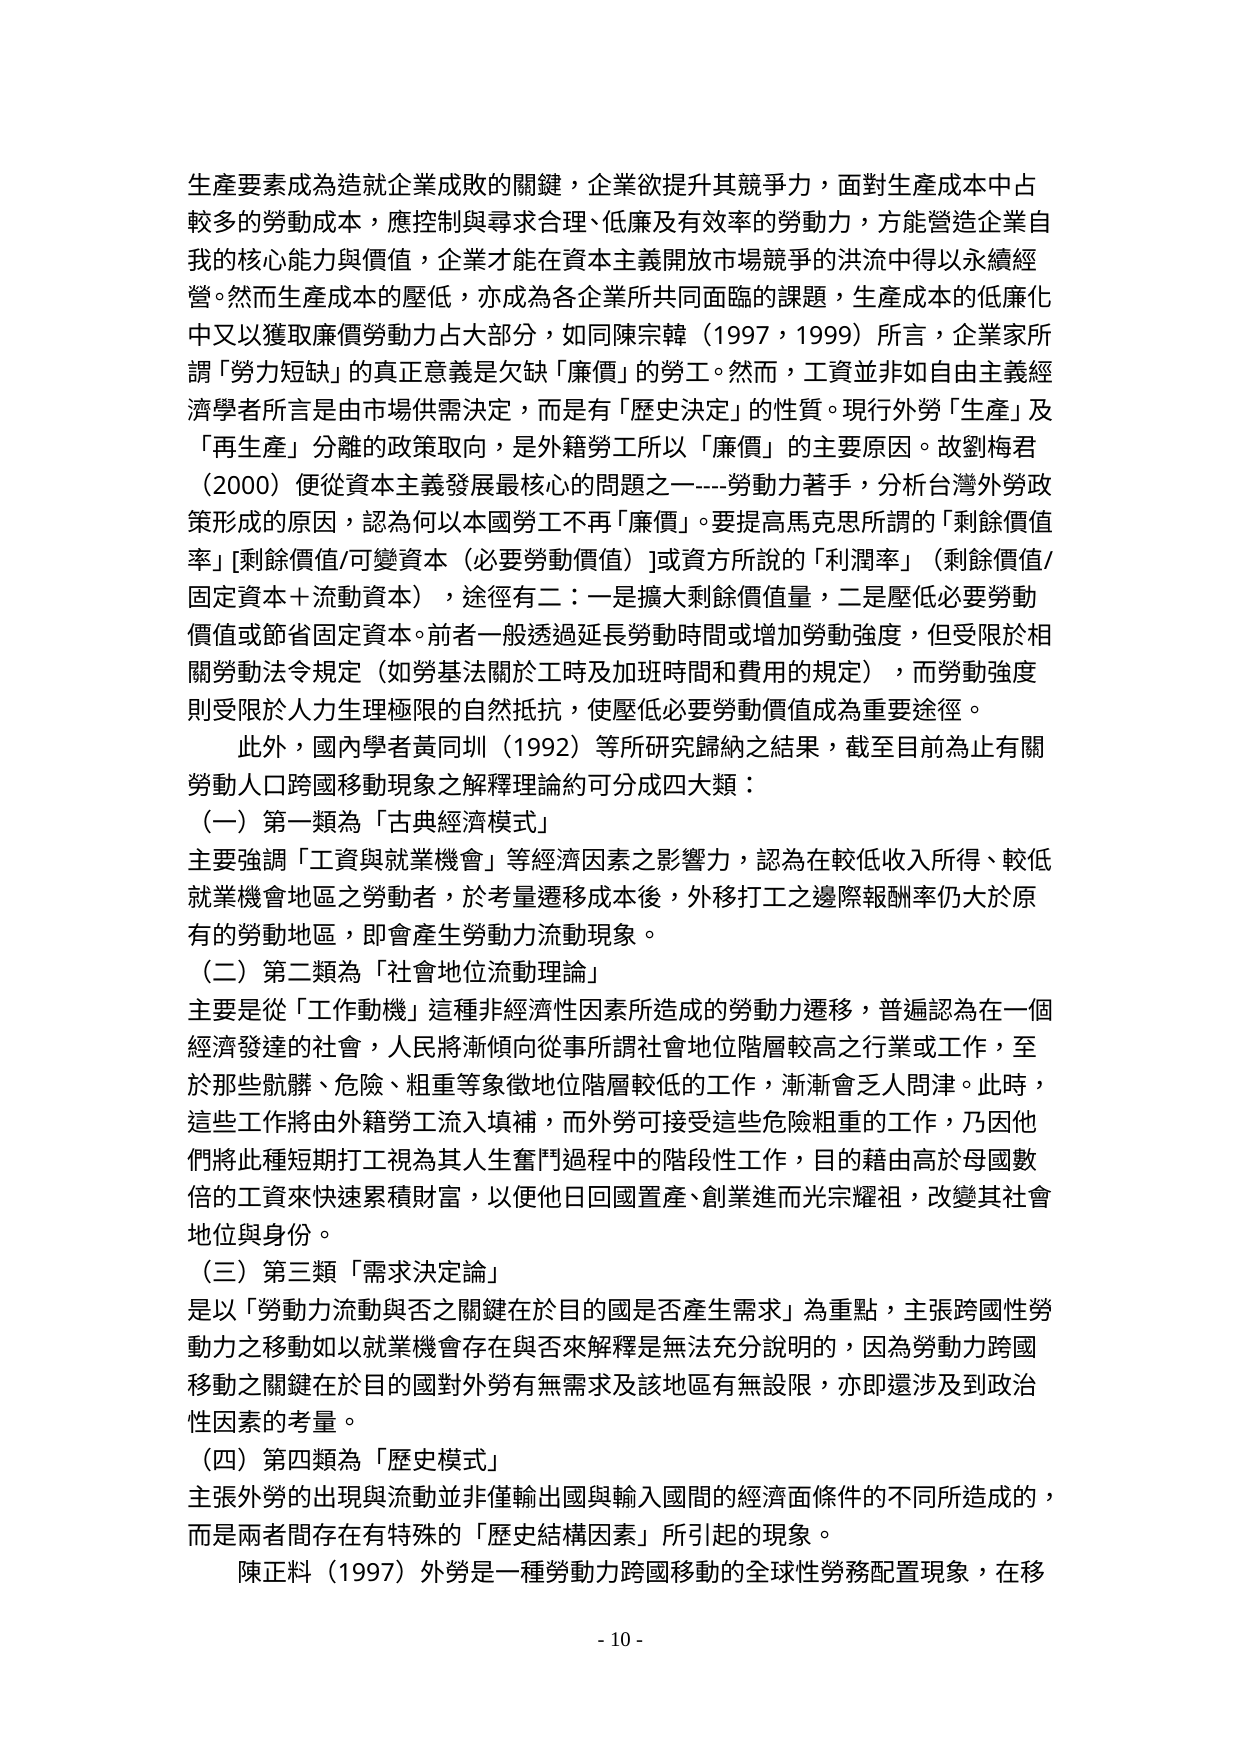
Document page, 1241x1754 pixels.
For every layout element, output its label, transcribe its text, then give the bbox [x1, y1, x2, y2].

text 主要是從「工作動機」這種非經濟性因素所造成的勞動力遷移，普遍認為在一個經濟發達的社會，人民將漸傾向從事所謂社會地位階層較高之行業或工作，至於那些骯髒、危險、粗重等象徵地位階層較低的工作，漸漸會乏人問津。此時，這些工作將由外籍勞工流入填補，而外勞可接受這些危險粗重的工作，乃因他們將此種短期打工視為其人生奮鬥過程中的階段性工作，目的藉由高於母國數倍的工資來快速累積財富，以便他日回國置產、創業進而光宗耀祖，改變其社會地位與身份。 [187, 989, 1053, 1252]
text 主張外勞的出現與流動並非僅輸出國與輸入國間的經濟面條件的不同所造成的，而是兩者間存在有特殊的「歷史結構因素」所引起的現象。 [187, 1477, 1053, 1552]
text 此外，國內學者黃同圳（1992）等所研究歸納之結果，截至目前為止有關勞動人口跨國移動現象之解釋理論約可分成四大類： [187, 727, 1053, 802]
text 主要強調「工資與就業機會」等經濟因素之影響力，認為在較低收入所得、較低就業機會地區之勞動者，於考量遷移成本後，外移打工之邊際報酬率仍大於原有的勞動地區，即會產生勞動力流動現象。 [187, 839, 1053, 952]
text （三）第三類「需求決定論」 [187, 1252, 1053, 1289]
text （四）第四類為「歷史模式」 [187, 1439, 1053, 1477]
text （一）第一類為「古典經濟模式」 [187, 802, 1053, 839]
text （二）第二類為「社會地位流動理論」 [187, 952, 1053, 989]
text 是以「勞動力流動與否之關鍵在於目的國是否產生需求」為重點，主張跨國性勞動力之移動如以就業機會存在與否來解釋是無法充分說明的，因為勞動力跨國移動之關鍵在於目的國對外勞有無需求及該地區有無設限，亦即還涉及到政治性因素的考量。 [187, 1289, 1053, 1439]
text 陳正料（1997）外勞是一種勞動力跨國移動的全球性勞務配置現象，在移動的過程中通常受到輸入國和輸出國政府與社會、外勞本身等因素影響，其中一個環節出現阻礙，勞動力的跨國移動將不可能發生。故實際上國際政經因素、外勞本身因素與輸入國、輸出國社會對於外勞正面與反面的政經因素，為勞動力的跨國移動形成「外籍勞工」之關鍵，這些因素的交互作用往往對外勞產生兩種力量：一為「推力」，常出現於輸出國社會，因其薪資所得較少、生活條件狀況較差、工作機會較缺乏、政治情況較不穩定。另一種為「吸力」，通常出現在輸入國社會，因其薪資所得較高、生活條件狀況不錯、就業機會多、社會安定且經濟繁榮發展、接納外國人的社會。 [187, 1552, 1053, 1589]
text 生產要素成為造就企業成敗的關鍵，企業欲提升其競爭力，面對生產成本中占較多的勞動成本，應控制與尋求合理、低廉及有效率的勞動力，方能營造企業自我的核心能力與價值，企業才能在資本主義開放市場競爭的洪流中得以永續經營。然而生產成本的壓低，亦成為各企業所共同面臨的課題，生產成本的低廉化中又以獲取廉價勞動力占大部分，如同陳宗韓（1997，1999）所言，企業家所謂「勞力短缺」的真正意義是欠缺「廉價」的勞工。然而，工資並非如自由主義經濟學者所言是由市場供需決定，而是有「歷史決定」的性質。現行外勞「生產」及「再生產」分離的政策取向，是外籍勞工所以「廉價」的主要原因。故劉梅君（2000）便從資本主義發展最核心的問題之一----勞動力著手，分析台灣外勞政策形成的原因，認為何以本國勞工不再「廉價」。要提高馬克思所謂的「剩餘價值率」[剩餘價值/可變資本（必要勞動價值）]或資方所說的「利潤率」（剩餘價值/固定資本＋流動資本），途徑有二：一是擴大剩餘價值量，二是壓低必要勞動價值或節省固定資本。前者一般透過延長勞動時間或增加勞動強度，但受限於相關勞動法令規定（如勞基法關於工時及加班時間和費用的規定），而勞動強度則受限於人力生理極限的自然抵抗，使壓低必要勞動價值成為重要途徑。 [187, 164, 1053, 727]
